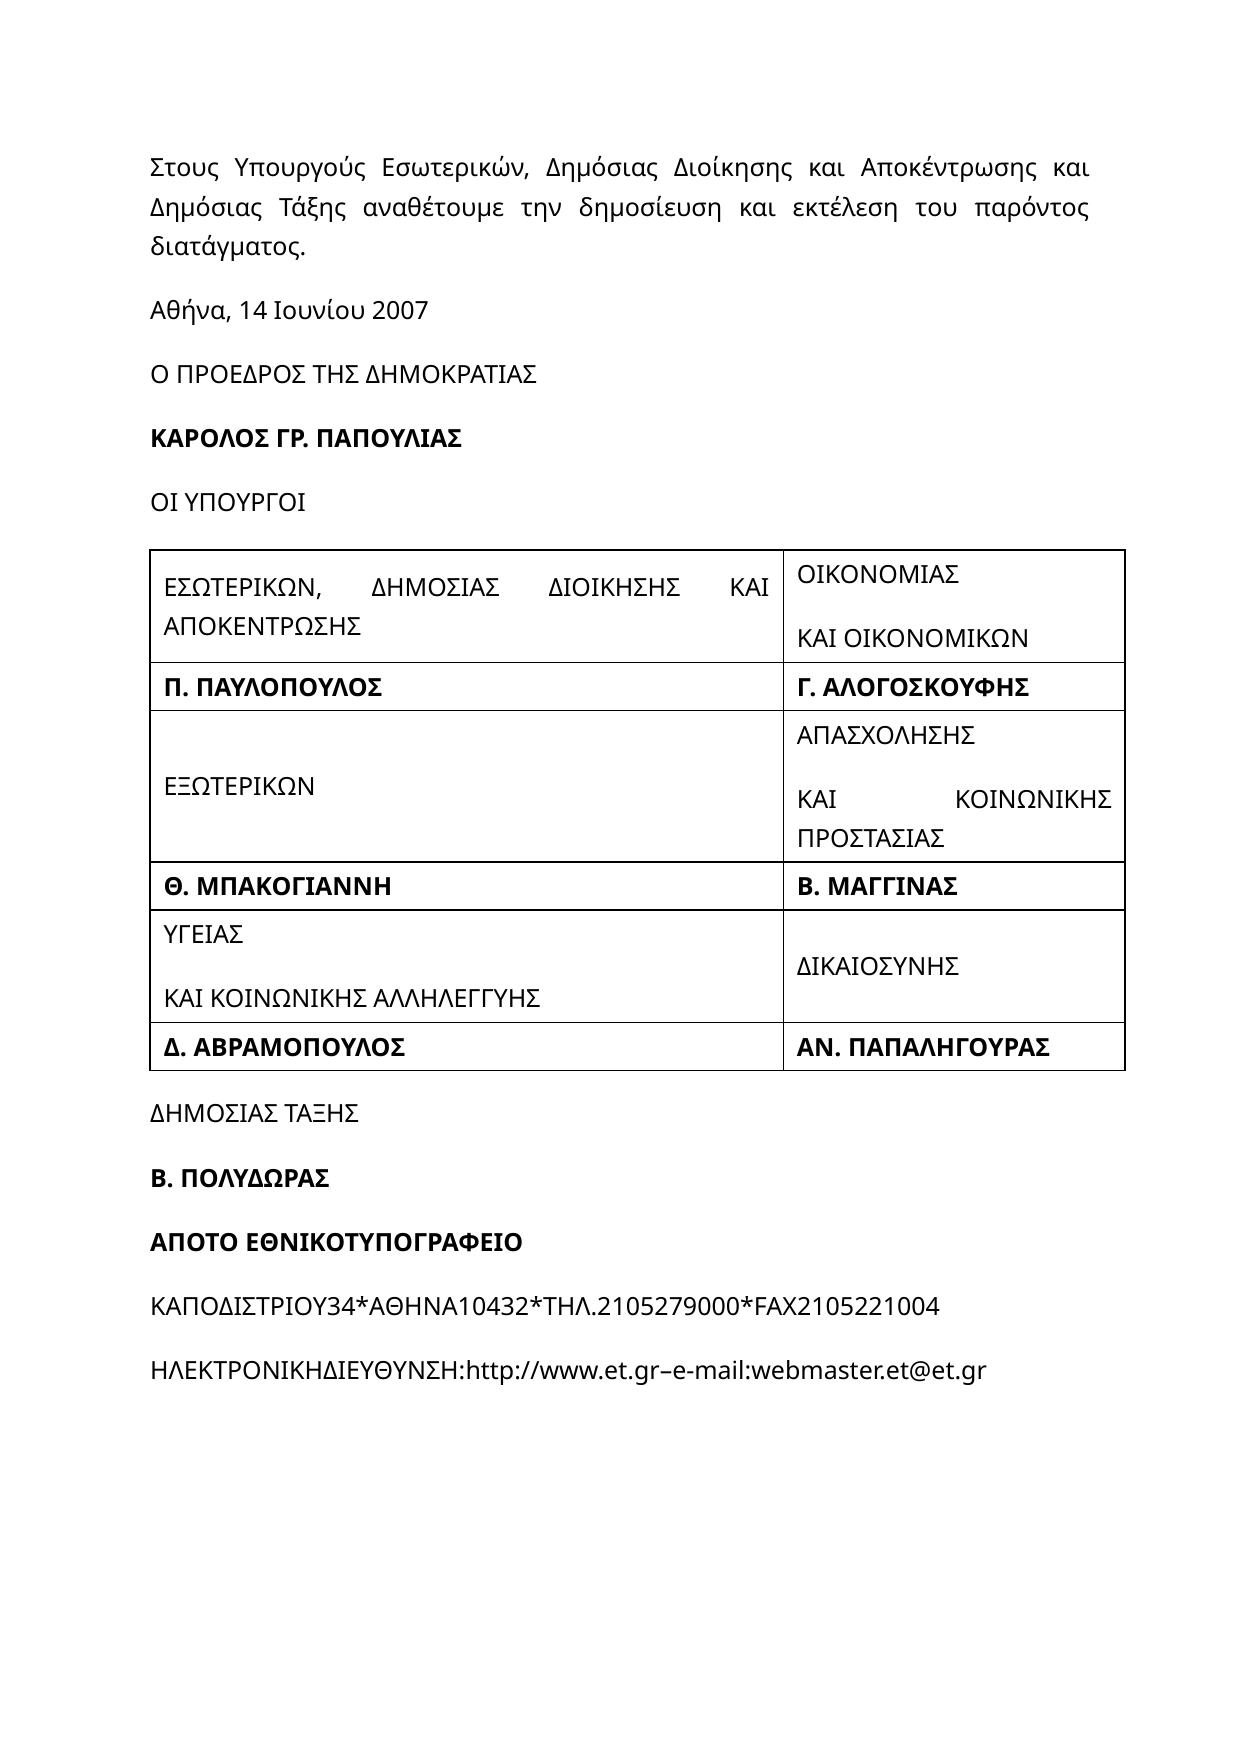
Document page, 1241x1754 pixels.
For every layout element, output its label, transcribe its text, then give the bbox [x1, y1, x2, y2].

text ΚΑΡΟΛΟΣ ΓΡ. ΠΑΠΟΥΛΙΑΣ [150, 421, 1090, 455]
text Β. ΠΟΛΥΔΩΡΑΣ [150, 1160, 1090, 1194]
text Αθήνα, 14 Ιουνίου 2007 [150, 292, 1090, 327]
text Ο ΠΡΟΕΔΡΟΣ ΤΗΣ ΔΗΜΟΚΡΑΤΙΑΣ [150, 357, 1090, 391]
table_cell Γ. ΑΛΟΓΟΣΚΟΥΦΗΣ [784, 663, 1124, 709]
table_cell ΑΝ. ΠΑΠΑΛΗΓΟΥΡΑΣ [784, 1023, 1124, 1069]
table_header ΟΙΚΟΝΟΜΙΑΣ ΚΑΙ ΟΙΚΟΝΟΜΙΚΩΝ [784, 551, 1124, 661]
text Στους Υπουργούς Εσωτερικών, Δημόσιας Διοίκησης και Αποκέντρωσης και Δημόσιας Τάξης αναθέτουμε την δημοσίευση και εκτέλεση του παρόντος διατάγματος. [150, 150, 1090, 262]
text ΔΗΜΟΣΙΑΣ ΤΑΞΗΣ [150, 1096, 1090, 1130]
table_cell Θ. ΜΠΑΚΟΓΙΑΝΝΗ [151, 863, 783, 909]
table_cell ΥΓΕΙΑΣ ΚΑΙ ΚΟΙΝΩΝΙΚΗΣ ΑΛΛΗΛΕΓΓΥΗΣ [151, 911, 783, 1021]
text ΟΙ ΥΠΟΥΡΓΟΙ [150, 485, 1090, 519]
table_cell ΔΙΚΑΙΟΣΥΝΗΣ [784, 911, 1124, 1021]
text ΑΠΟΤΟ ΕΘΝΙΚΟΤΥΠΟΓΡΑΦΕΙΟ [150, 1224, 1090, 1258]
table_header ΕΣΩΤΕΡΙΚΩΝ, ΔΗΜΟΣΙΑΣ ΔΙΟΙΚΗΣΗΣ ΚΑΙ ΑΠΟΚΕΝΤΡΩΣΗΣ [151, 551, 783, 661]
table_cell ΑΠΑΣΧΟΛΗΣΗΣ ΚΑΙ ΚΟΙΝΩΝΙΚΗΣ ΠΡΟΣΤΑΣΙΑΣ [784, 711, 1124, 861]
table_cell Β. ΜΑΓΓΙΝΑΣ [784, 863, 1124, 909]
text ΚΑΠΟΔΙΣΤΡΙΟΥ34*ΑΘΗΝΑ10432*ΤΗΛ.2105279000*FAX2105221004 [150, 1289, 1090, 1323]
table_cell Δ. ΑΒΡΑΜΟΠΟΥΛΟΣ [151, 1023, 783, 1069]
text ΗΛΕΚΤΡΟΝΙΚΗΔΙΕΥΘΥΝΣΗ:http://www.et.gr–e-mail:webmaster.et@et.gr [150, 1353, 1090, 1387]
table_cell ΕΞΩΤΕΡΙΚΩΝ [151, 711, 783, 861]
table_cell Π. ΠΑΥΛΟΠΟΥΛΟΣ [151, 663, 783, 709]
